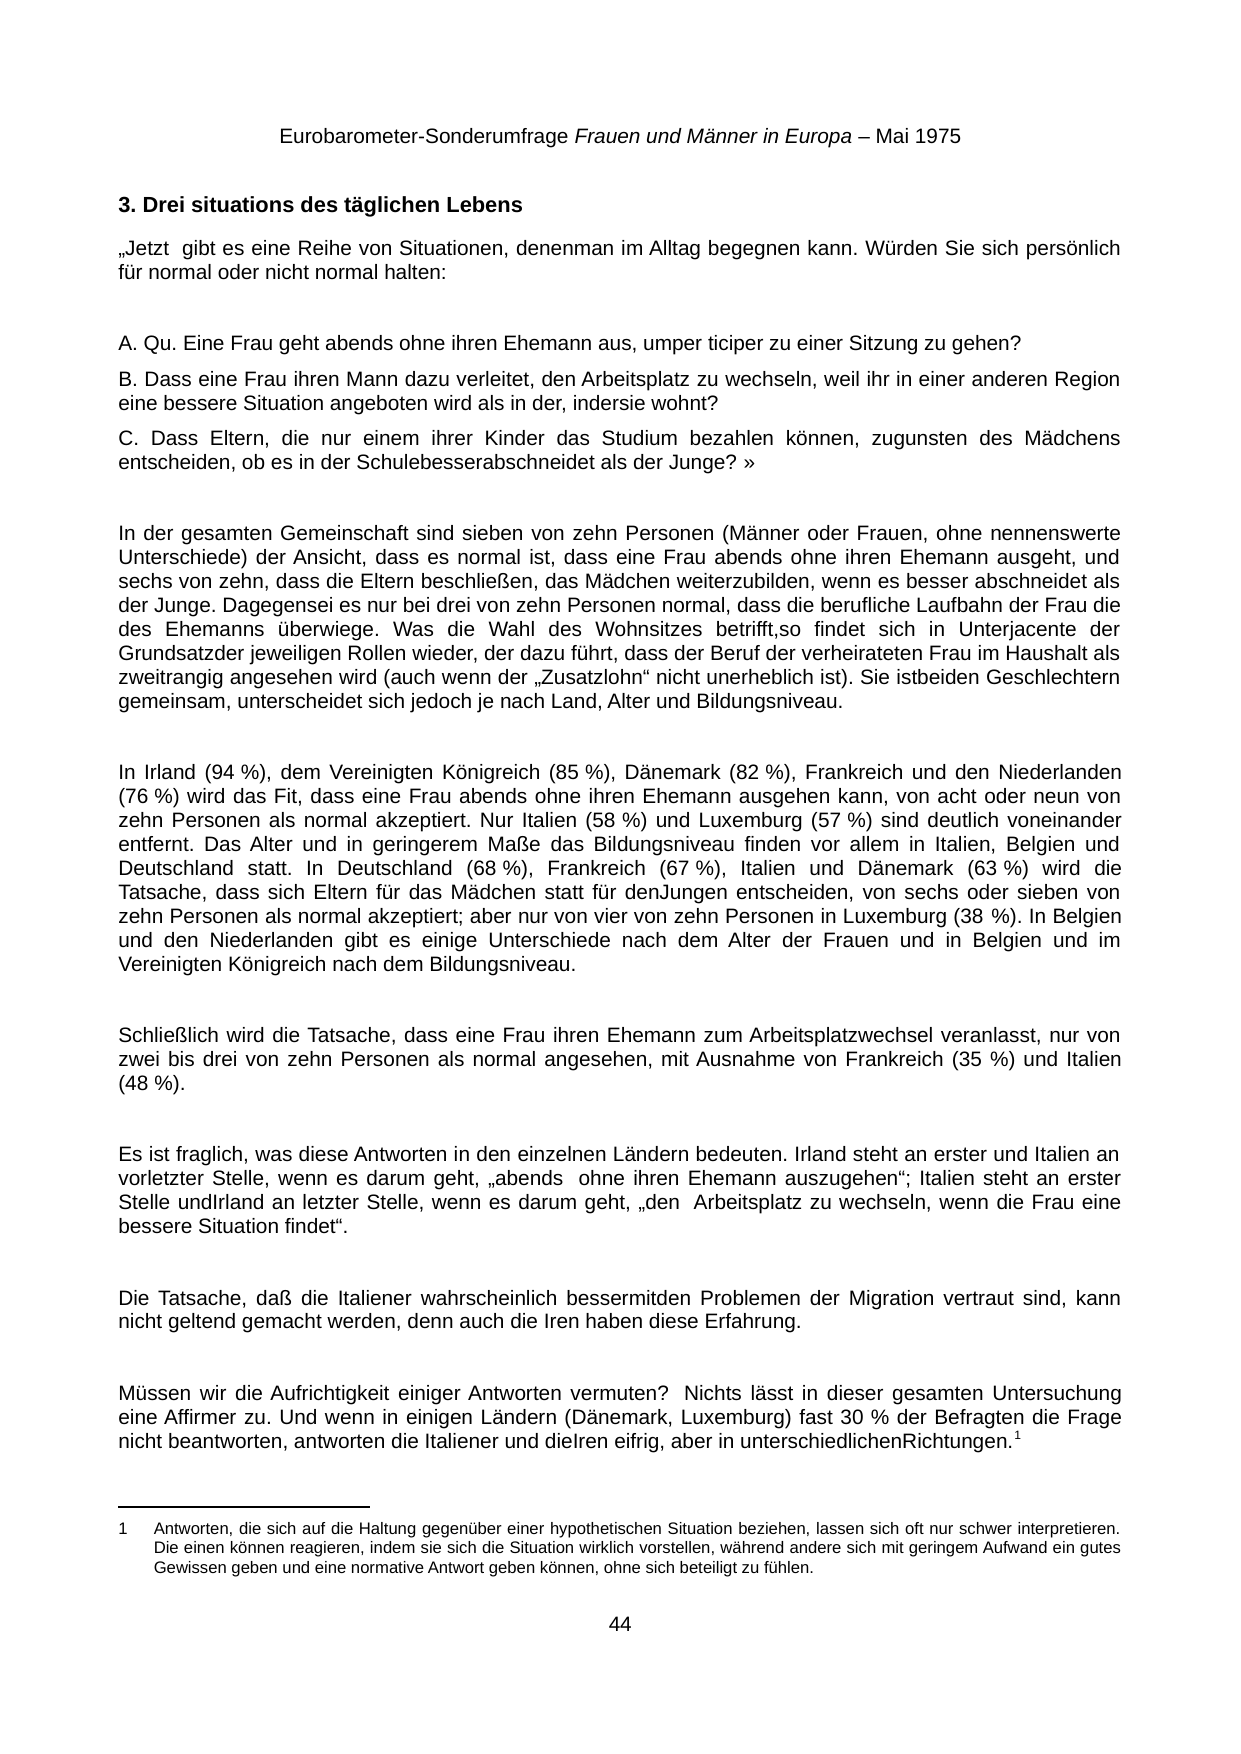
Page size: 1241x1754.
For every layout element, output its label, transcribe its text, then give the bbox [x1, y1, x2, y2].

text „Jetzt gibt es eine Reihe von Situationen, denenman im Alltag begegnen kann. Würden Sie sich persönlich für normal oder nicht normal halten: [118, 236, 1122, 283]
text Die Tatsache, daß die Italiener wahrscheinlich bessermitden Problemen der Migration vertraut sind, kann nicht geltend gemacht werden, denn auch die Iren haben diese Erfahrung. [118, 1285, 1122, 1333]
text Müssen wir die Aufrichtigkeit einiger Antworten vermuten? Nichts lässt in dieser gesamten Untersuchung eine Affirmer zu. Und wenn in einigen Ländern (Dänemark, Luxemburg) fast 30 % der Befragten die Frage nicht beantworten, antworten die Italiener und dieIren eifrig, aber in unterschiedlichenRichtungen. [118, 1381, 1122, 1452]
text In Irland (94 %), dem Vereinigten Königreich (85 %), Dänemark (82 %), Frankreich und den Niederlanden (76 %) wird das Fit, dass eine Frau abends ohne ihren Ehemann ausgehen kann, von acht oder neun von zehn Personen als normal akzeptiert. Nur Italien (58 %) und Luxemburg (57 %) sind deutlich voneinander entfernt. Das Alter und in geringerem Maße das Bildungsniveau finden vor allem in Italien, Belgien und Deutschland statt. In Deutschland (68 %), Frankreich (67 %), Italien und Dänemark (63 %) wird die Tatsache, dass sich Eltern für das Mädchen statt für denJungen entscheiden, von sechs oder sieben von zehn Personen als normal akzeptiert; aber nur von vier von zehn Personen in Luxemburg (38 %). In Belgien und den Niederlanden gibt es einige Unterschiede nach dem Alter der Frauen und in Belgien und im Vereinigten Königreich nach dem Bildungsniveau. [118, 760, 1122, 976]
text A. Qu. Eine Frau geht abends ohne ihren Ehemann aus, umper ticiper zu einer Sitzung zu gehen? [118, 331, 1122, 355]
subtitle 3. Drei situations des täglichen Lebens [118, 192, 1122, 217]
text In der gesamten Gemeinschaft sind sieben von zehn Personen (Männer oder Frauen, ohne nennenswerte Unterschiede) der Ansicht, dass es normal ist, dass eine Frau abends ohne ihren Ehemann ausgeht, und sechs von zehn, dass die Eltern beschließen, das Mädchen weiterzubilden, wenn es besser abschneidet als der Junge. Dagegensei es nur bei drei von zehn Personen normal, dass die berufliche Laufbahn der Frau die des Ehemanns überwiege. Was die Wahl des Wohnsitzes betrifft,so findet sich in Unterjacente der Grundsatzder jeweiligen Rollen wieder, der dazu führt, dass der Beruf der verheirateten Frau im Haushalt als zweitrangig angesehen wird (auch wenn der „Zusatzlohn“ nicht unerheblich ist). Sie istbeiden Geschlechtern gemeinsam, unterscheidet sich jedoch je nach Land, Alter und Bildungsniveau. [118, 521, 1122, 713]
text B. Dass eine Frau ihren Mann dazu verleitet, den Arbeitsplatz zu wechseln, weil ihr in einer anderen Region eine bessere Situation angeboten wird als in der, indersie wohnt? [118, 366, 1122, 414]
text C. Dass Eltern, die nur einem ihrer Kinder das Studium bezahlen können, zugunsten des Mädchens entscheiden, ob es in der Schulebesserabschneidet als der Junge? » [118, 426, 1122, 474]
text Antworten, die sich auf die Haltung gegenüber einer hypothetischen Situation beziehen, lassen sich oft nur schwer interpretieren. Die einen können reagieren, indem sie sich die Situation wirklich vorstellen, während andere sich mit geringem Aufwand ein gutes Gewissen geben und eine normative Antwort geben können, ohne sich beteiligt zu fühlen. [118, 1519, 1122, 1577]
text Es ist fraglich, was diese Antworten in den einzelnen Ländern bedeuten. Irland steht an erster und Italien an vorletzter Stelle, wenn es darum geht, „abends ohne ihren Ehemann auszugehen“; Italien steht an erster Stelle undIrland an letzter Stelle, wenn es darum geht, „den Arbeitsplatz zu wechseln, wenn die Frau eine bessere Situation findet“. [118, 1142, 1122, 1238]
text Schließlich wird die Tatsache, dass eine Frau ihren Ehemann zum Arbeitsplatzwechsel veranlasst, nur von zwei bis drei von zehn Personen als normal angesehen, mit Ausnahme von Frankreich (35 %) und Italien (48 %). [118, 1023, 1122, 1095]
